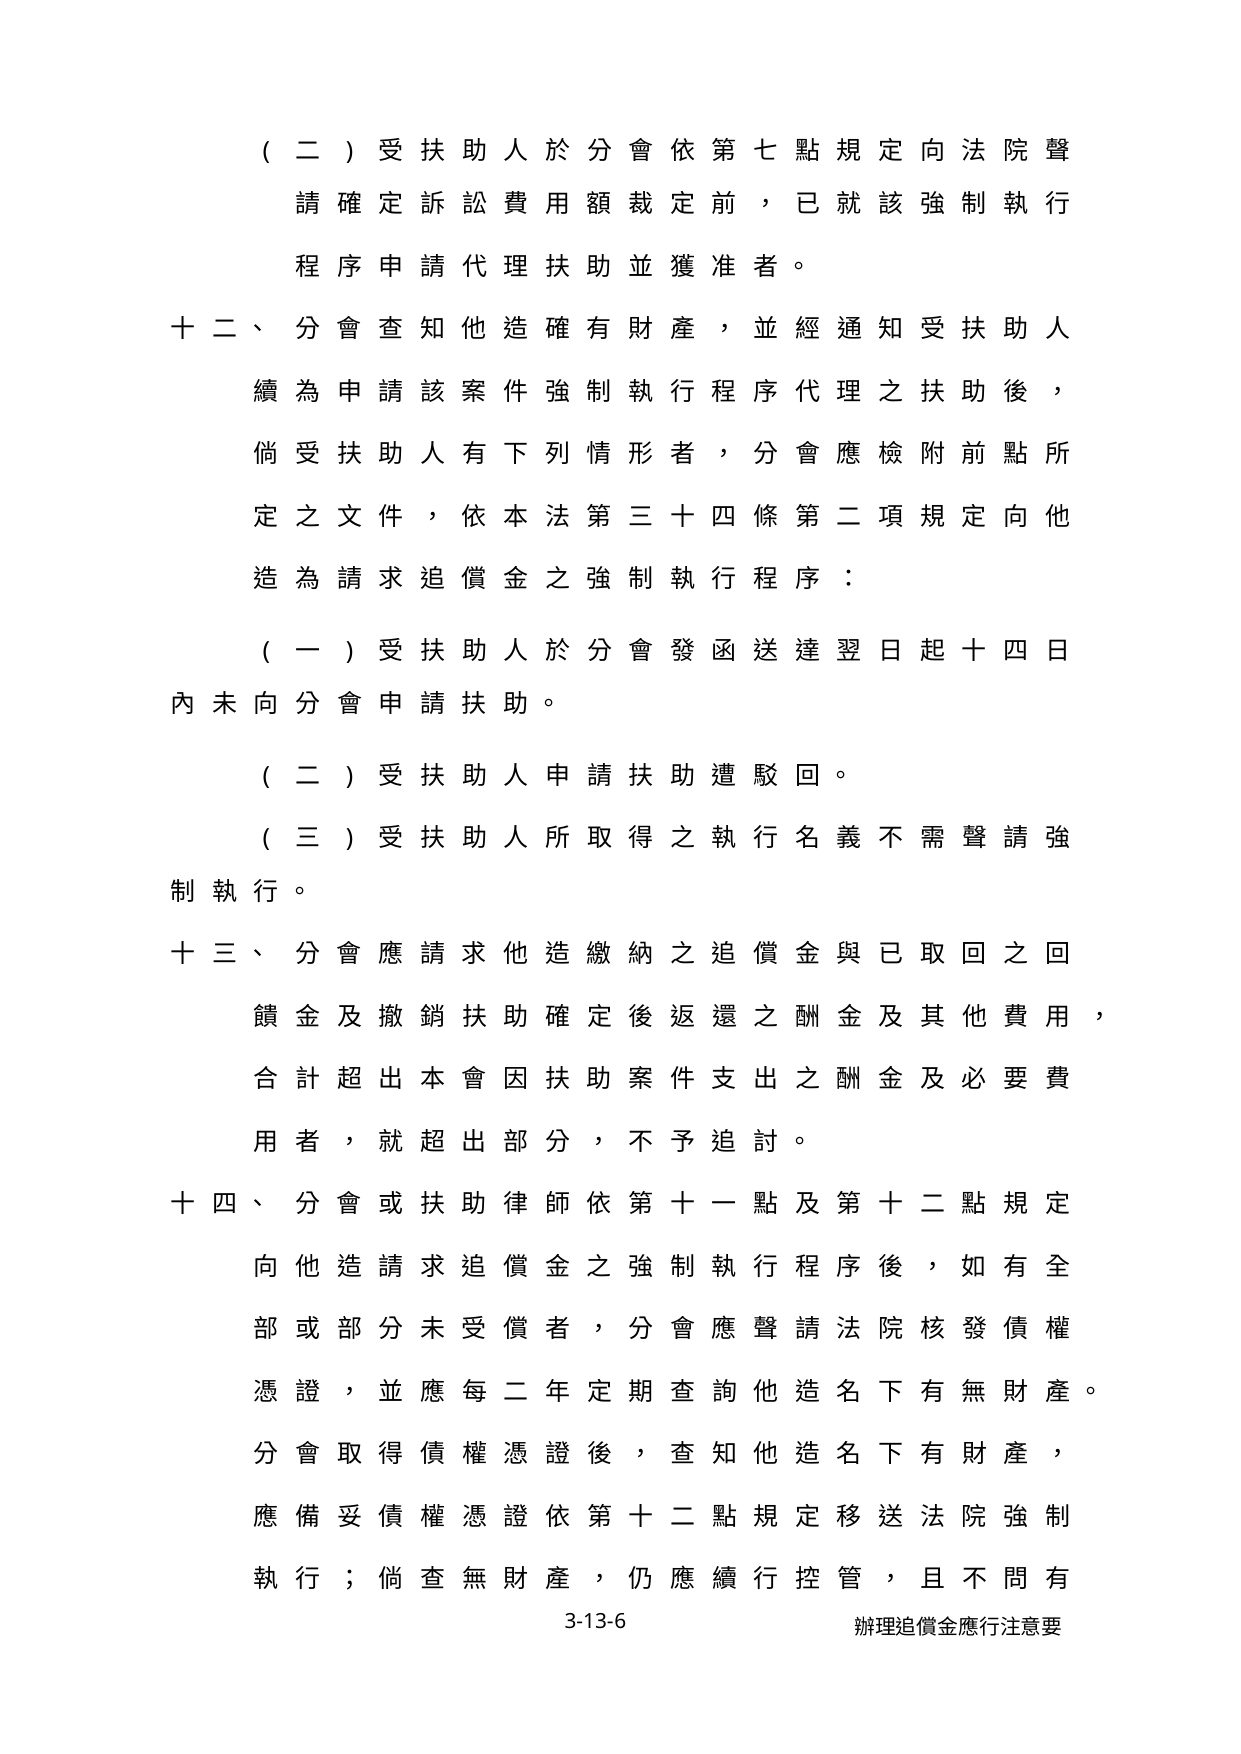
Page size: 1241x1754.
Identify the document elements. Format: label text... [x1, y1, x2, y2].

text 十二、分會查知他造確有財產，並經通知受扶助人續為申請該案件強制執行程序代理之扶助後，倘受扶助人有下列情形者，分會應檢附前點所定之文件，依本法第三十四條第二項規定向他造為請求追償金之強制執行程序： [162, 285, 1078, 597]
text 十四、分會或扶助律師依第十一點及第十二點規定向他造請求追償金之強制執行程序後，如有全部或部分未受償者，分會應聲請法院核發債權憑證，並應每二年定期查詢他造名下有無財產。 [162, 1160, 1078, 1410]
text (二)受扶助人申請扶助遭駁回。 [162, 722, 1078, 785]
text (二)受扶助人於分會依第七點規定向法院聲請確定訴訟費用額裁定前，已就該強制執行程序申請代理扶助並獲准者。 [236, 97, 1078, 285]
text 十三、分會應請求他造繳納之追償金與已取回之回饋金及撤銷扶助確定後返還之酬金及其他費用，合計超出本會因扶助案件支出之酬金及必要費用者，就超出部分，不予追討。 [162, 910, 1078, 1160]
text (三)受扶助人所取得之執行名義不需聲請強制執行。 [162, 785, 1078, 910]
text (一)受扶助人於分會發函送達翌日起十四日內未向分會申請扶助。 [162, 597, 1078, 722]
text 分會取得債權憑證後，查知他造名下有財產，應備妥債權憑證依第十二點規定移送法院強制執行；倘查無財產，仍應續行控管，且不問有 [236, 1410, 1078, 1597]
